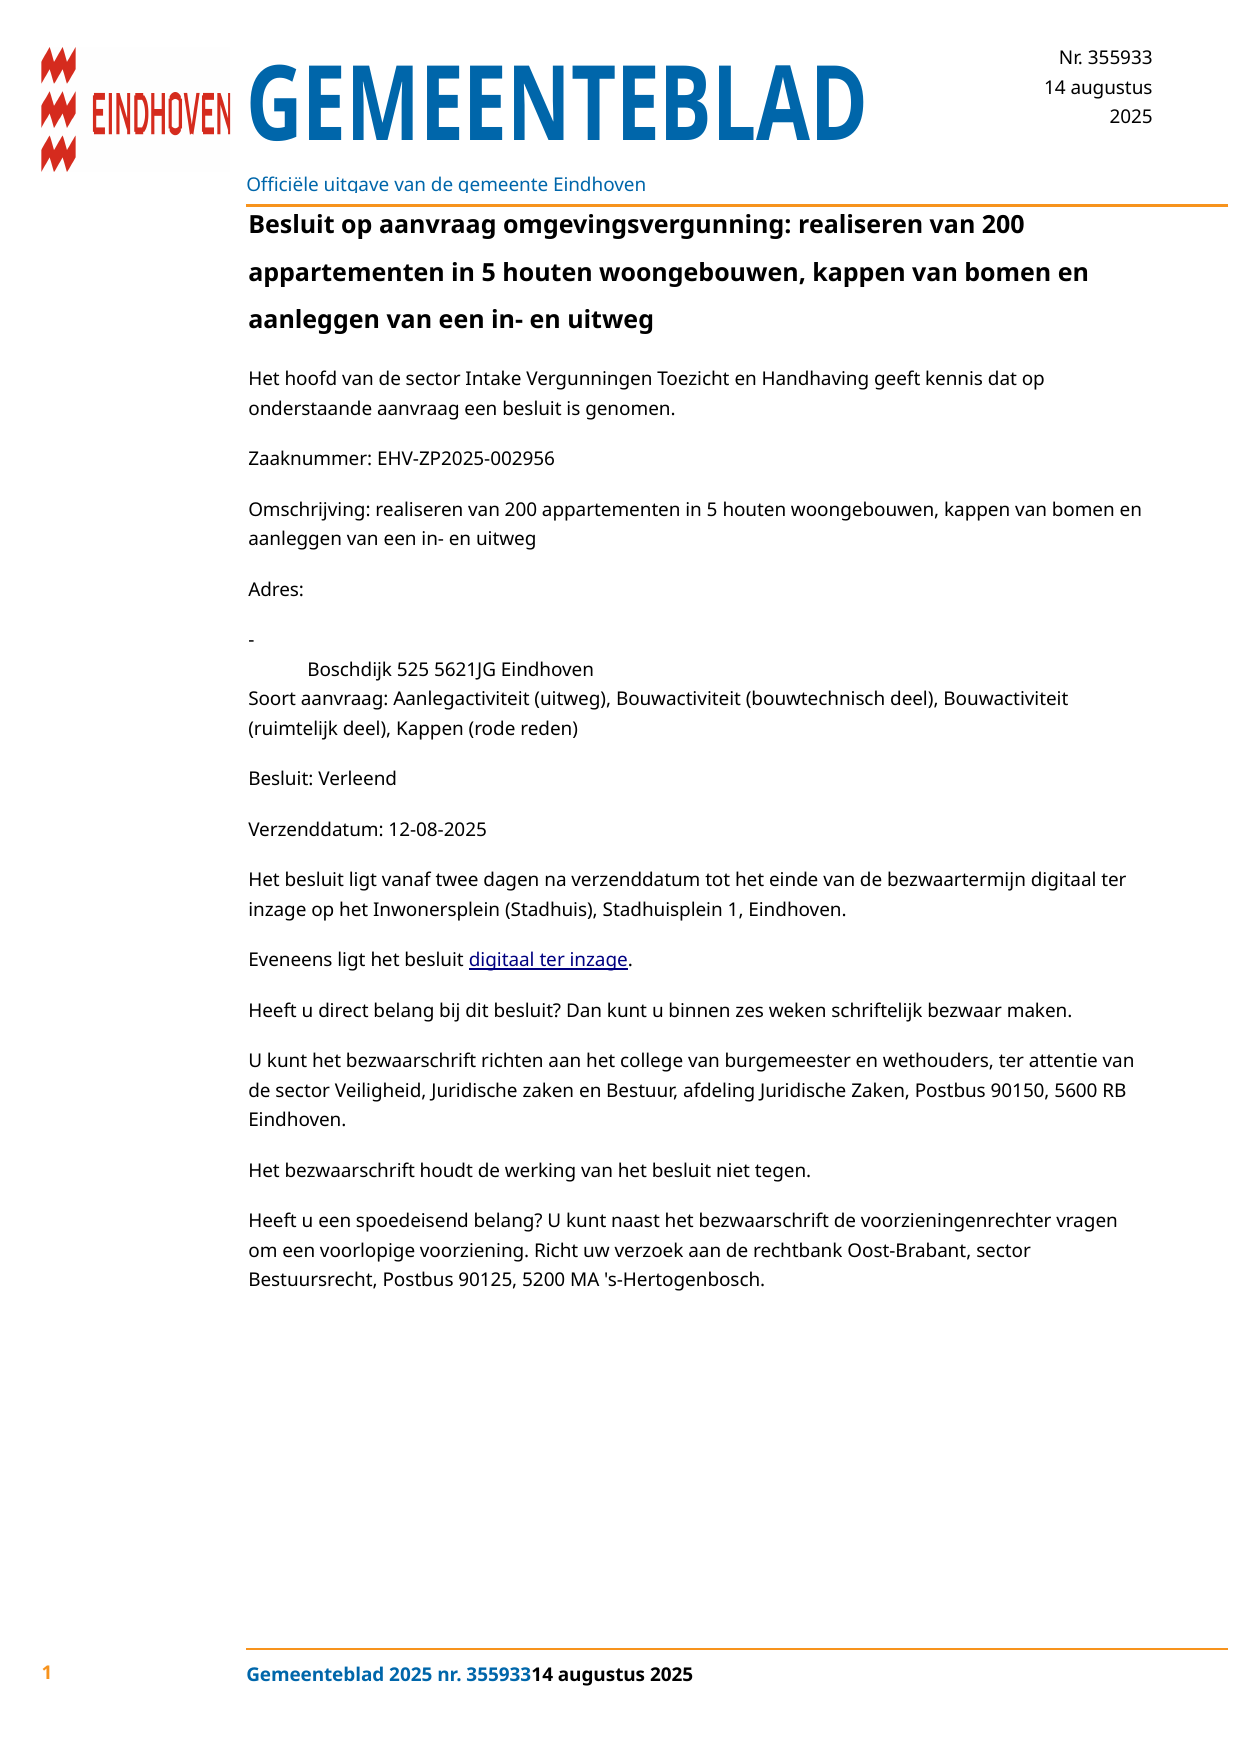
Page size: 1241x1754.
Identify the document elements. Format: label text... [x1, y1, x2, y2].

text Heeft u een spoedeisend belang? U kunt naast het bezwaarschrift de voorzieningenrechter vragen om een voorlopige voorziening. Richt uw verzoek aan de rechtbank Oost-Brabant, sector Bestuursrecht, Postbus 90125, 5200 MA 's-Hertogenbosch. [248, 1207, 1152, 1292]
list Boschdijk 525 5621JG Eindhoven [248, 656, 1152, 682]
text Besluit op aanvraag omgevingsvergunning: realiseren van 200 appartementen in 5 houten woongebouwen, kappen van bomen en aanleggen van een in- en uitweg [248, 207, 1152, 336]
text Het besluit ligt vanaf twee dagen na verzenddatum tot het einde van de bezwaartermijn digitaal ter inzage op het Inwonersplein (Stadhuis), Stadhuisplein 1, Eindhoven. [248, 866, 1152, 922]
text Soort aanvraag: Aanlegactiviteit (uitweg), Bouwactiviteit (bouwtechnisch deel), Bouwactiviteit (ruimtelijk deel), Kappen (rode reden) [248, 686, 1152, 741]
text Heeft u direct belang bij dit besluit? Dan kunt u binnen zes weken schriftelijk bezwaar maken. [248, 997, 1152, 1022]
text Zaaknummer: EHV-ZP2025-002956 [248, 446, 1152, 471]
text Omschrijving: realiseren van 200 appartementen in 5 houten woongebouwen, kappen van bomen en aanleggen van een in- en uitweg [248, 496, 1152, 551]
text Adres: [248, 576, 1152, 602]
text Eveneens ligt het besluit digitaal ter inzage. [248, 946, 1152, 972]
text U kunt het bezwaarschrift richten aan het college van burgemeester en wethouders, ter attentie van de sector Veiligheid, Juridische zaken en Bestuur, afdeling Juridische Zaken, Postbus 90150, 5600 RB Eindhoven. [248, 1047, 1152, 1132]
text Verzenddatum: 12-08-2025 [248, 816, 1152, 842]
text Het hoofd van de sector Intake Vergunningen Toezicht en Handhaving geeft kennis dat op onderstaande aanvraag een besluit is genomen. [248, 366, 1152, 421]
picture [41, 47, 231, 172]
text Besluit: Verleend [248, 766, 1152, 791]
text Het bezwaarschrift houdt de werking van het besluit niet tegen. [248, 1157, 1152, 1182]
